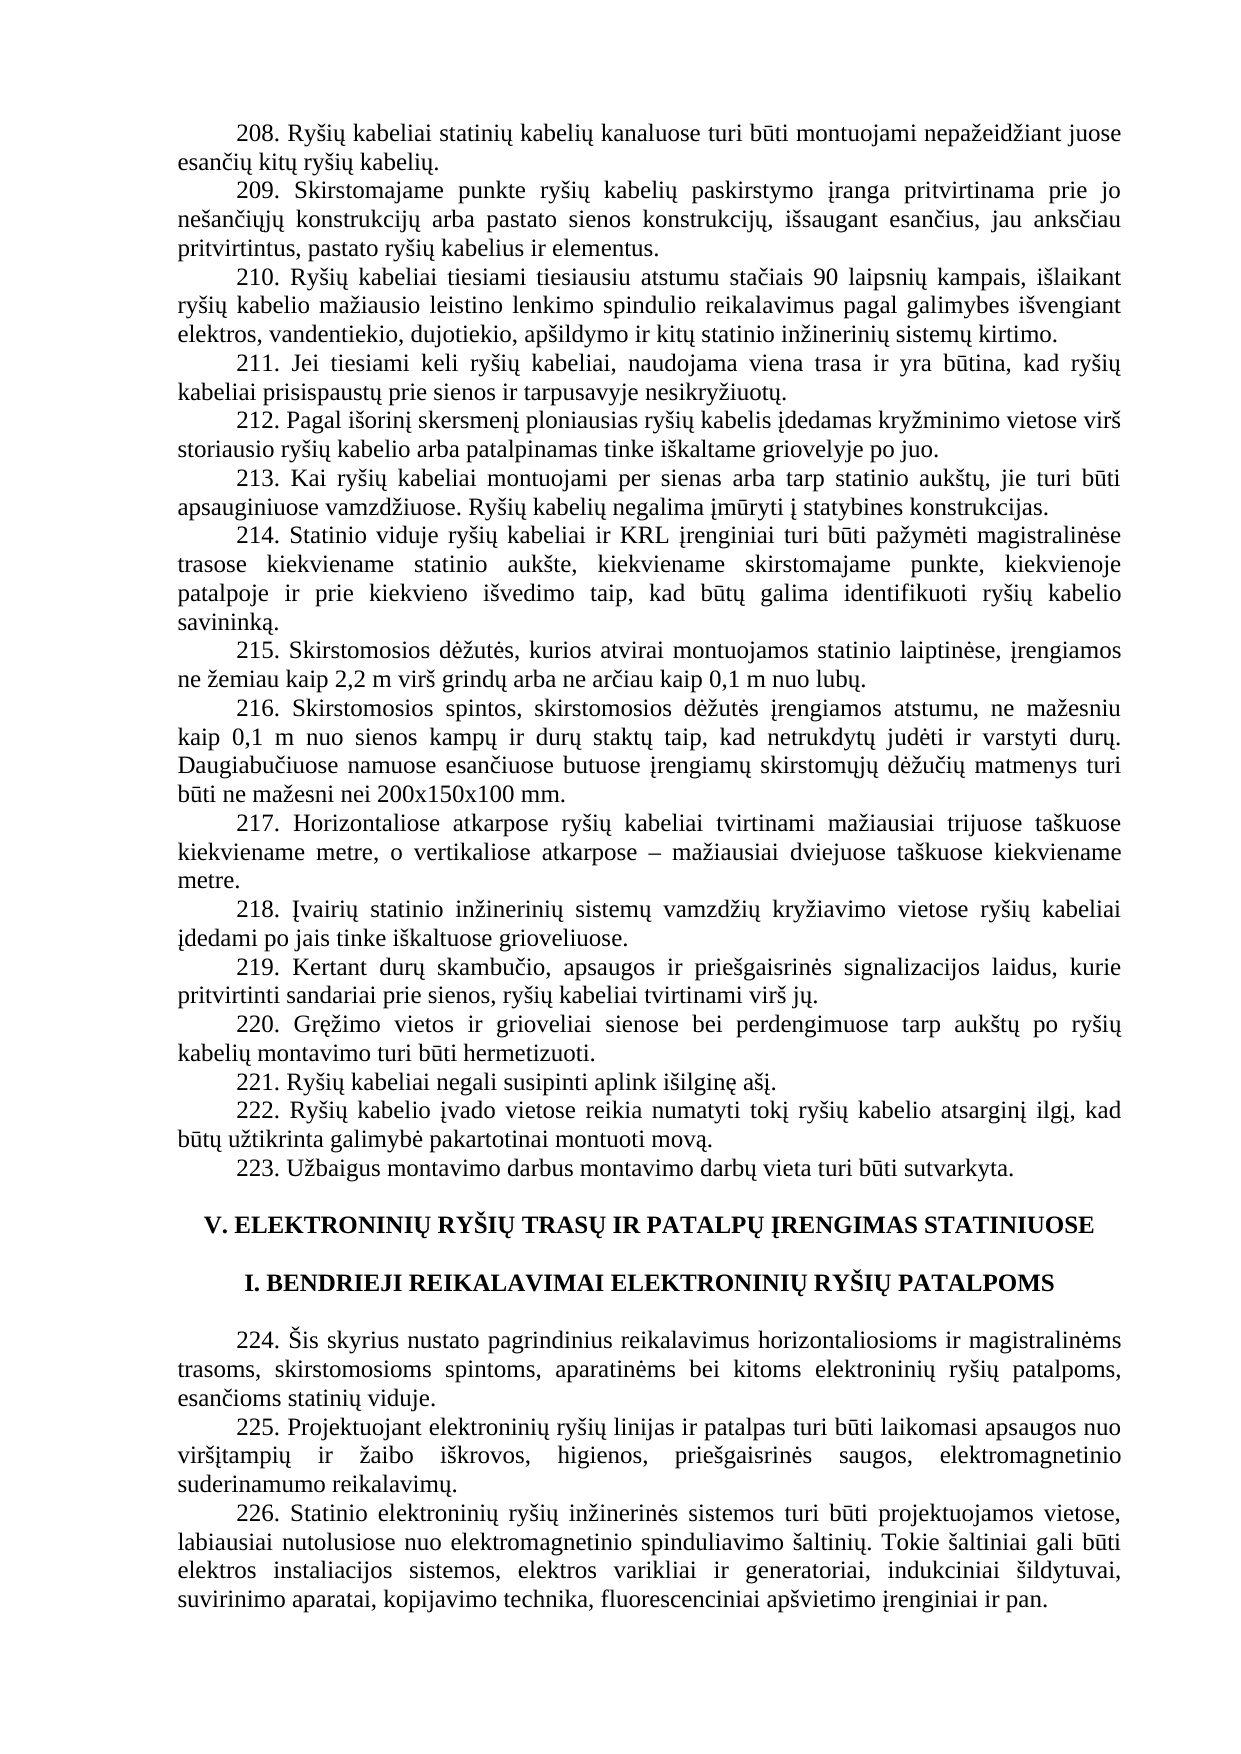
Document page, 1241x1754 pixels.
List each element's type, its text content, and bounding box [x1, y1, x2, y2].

text 220. Gręžimo vietos ir grioveliai sienose bei perdengimuose tarp aukštų po ryšių kabelių montavimo turi būti hermetizuoti. [177, 1009, 1122, 1067]
text 213. Kai ryšių kabeliai montuojami per sienas arba tarp statinio aukštų, jie turi būti apsauginiuose vamzdžiuose. Ryšių kabelių negalima įmūryti į statybines konstrukcijas. [177, 463, 1122, 521]
text 210. Ryšių kabeliai tiesiami tiesiausiu atstumu stačiais 90 laipsnių kampais, išlaikant ryšių kabelio mažiausio leistino lenkimo spindulio reikalavimus pagal galimybes išvengiant elektros, vandentiekio, dujotiekio, apšildymo ir kitų statinio inžinerinių sistemų kirtimo. [177, 262, 1122, 348]
text 225. Projektuojant elektroninių ryšių linijas ir patalpas turi būti laikomasi apsaugos nuo viršįtampių ir žaibo iškrovos, higienos, priešgaisrinės saugos, elektromagnetinio suderinamumo reikalavimų. [177, 1412, 1122, 1498]
text V. ELEKTRONINIŲ RYŠIŲ TRASŲ IR PATALPŲ ĮRENGIMAS STATINIUOSE [177, 1211, 1122, 1239]
text 219. Kertant durų skambučio, apsaugos ir priešgaisrinės signalizacijos laidus, kurie pritvirtinti sandariai prie sienos, ryšių kabeliai tvirtinami virš jų. [177, 952, 1122, 1009]
text 222. Ryšių kabelio įvado vietose reikia numatyti tokį ryšių kabelio atsarginį ilgį, kad būtų užtikrinta galimybė pakartotinai montuoti movą. [177, 1096, 1122, 1153]
text 209. Skirstomajame punkte ryšių kabelių paskirstymo įranga pritvirtinama prie jo nešančiųjų konstrukcijų arba pastato sienos konstrukcijų, išsaugant esančius, jau anksčiau pritvirtintus, pastato ryšių kabelius ir elementus. [177, 176, 1122, 262]
text 223. Užbaigus montavimo darbus montavimo darbų vieta turi būti sutvarkyta. [177, 1153, 1122, 1182]
text I. BENDRIEJI REIKALAVIMAI ELEKTRONINIŲ RYŠIŲ PATALPOMS [177, 1268, 1122, 1297]
text 226. Statinio elektroninių ryšių inžinerinės sistemos turi būti projektuojamos vietose, labiausiai nutolusiose nuo elektromagnetinio spinduliavimo šaltinių. Tokie šaltiniai gali būti elektros instaliacijos sistemos, elektros varikliai ir generatoriai, indukciniai šildytuvai, suvirinimo aparatai, kopijavimo technika, fluorescenciniai apšvietimo įrenginiai ir pan. [177, 1498, 1122, 1613]
text 214. Statinio viduje ryšių kabeliai ir KRL įrenginiai turi būti pažymėti magistralinėse trasose kiekviename statinio aukšte, kiekviename skirstomajame punkte, kiekvienoje patalpoje ir prie kiekvieno išvedimo taip, kad būtų galima identifikuoti ryšių kabelio savininką. [177, 521, 1122, 636]
text 221. Ryšių kabeliai negali susipinti aplink išilginę ašį. [177, 1067, 1122, 1096]
text 211. Jei tiesiami keli ryšių kabeliai, naudojama viena trasa ir yra būtina, kad ryšių kabeliai prisispaustų prie sienos ir tarpusavyje nesikryžiuotų. [177, 348, 1122, 406]
text 217. Horizontaliose atkarpose ryšių kabeliai tvirtinami mažiausiai trijuose taškuose kiekviename metre, o vertikaliose atkarpose – mažiausiai dviejuose taškuose kiekviename metre. [177, 808, 1122, 894]
text 208. Ryšių kabeliai statinių kabelių kanaluose turi būti montuojami nepažeidžiant juose esančių kitų ryšių kabelių. [177, 118, 1122, 176]
text 224. Šis skyrius nustato pagrindinius reikalavimus horizontaliosioms ir magistralinėms trasoms, skirstomosioms spintoms, aparatinėms bei kitoms elektroninių ryšių patalpoms, esančioms statinių viduje. [177, 1326, 1122, 1412]
text 215. Skirstomosios dėžutės, kurios atvirai montuojamos statinio laiptinėse, įrengiamos ne žemiau kaip 2,2 m virš grindų arba ne arčiau kaip 0,1 m nuo lubų. [177, 636, 1122, 693]
text 218. Įvairių statinio inžinerinių sistemų vamzdžių kryžiavimo vietose ryšių kabeliai įdedami po jais tinke iškaltuose grioveliuose. [177, 894, 1122, 952]
text 216. Skirstomosios spintos, skirstomosios dėžutės įrengiamos atstumu, ne mažesniu kaip 0,1 m nuo sienos kampų ir durų staktų taip, kad netrukdytų judėti ir varstyti durų. Daugiabučiuose namuose esančiuose butuose įrengiamų skirstomųjų dėžučių matmenys turi būti ne mažesni nei 200x150x100 mm. [177, 693, 1122, 808]
text 212. Pagal išorinį skersmenį ploniausias ryšių kabelis įdedamas kryžminimo vietose virš storiausio ryšių kabelio arba patalpinamas tinke iškaltame griovelyje po juo. [177, 406, 1122, 463]
